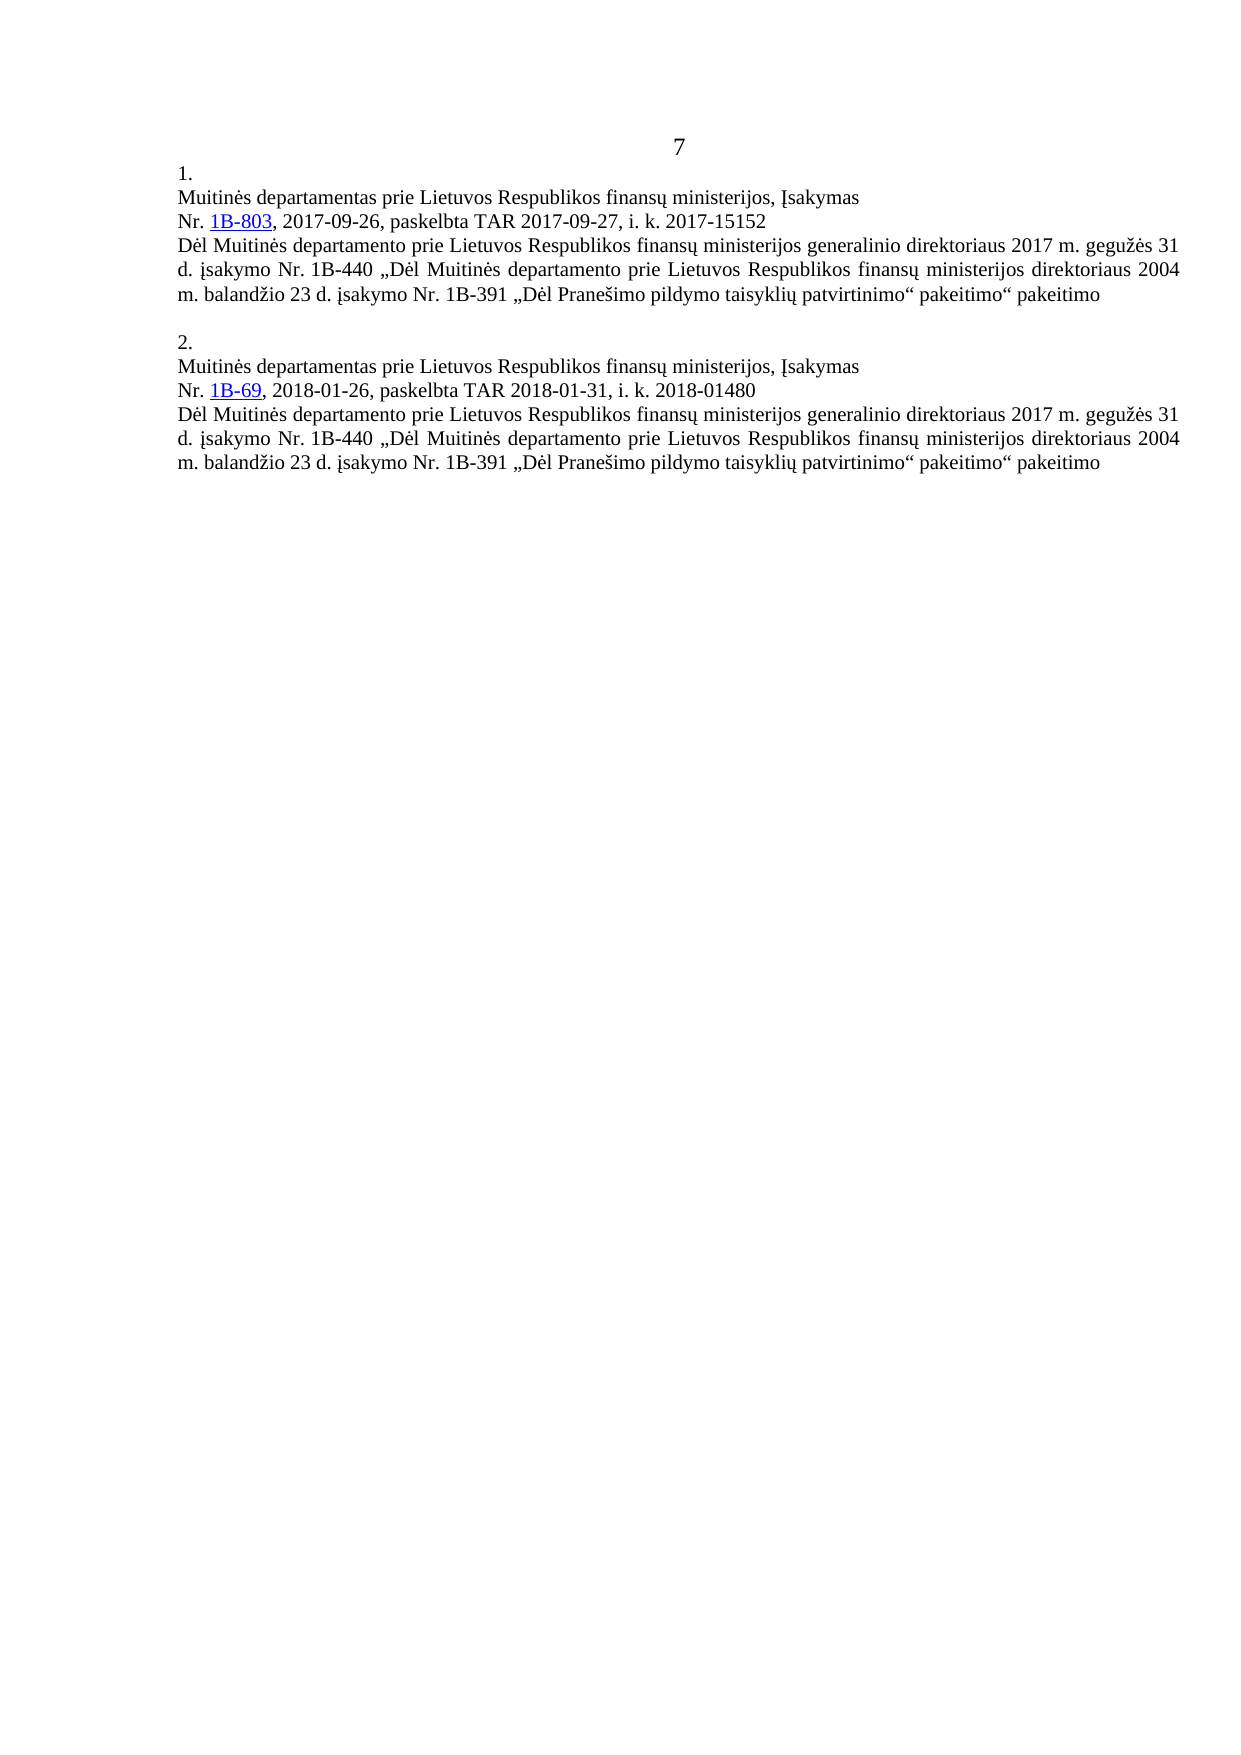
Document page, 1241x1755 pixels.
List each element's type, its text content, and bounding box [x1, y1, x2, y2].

text Muitinės departamentas prie Lietuvos Respublikos finansų ministerijos, Įsakymas [177, 354, 1181, 378]
text Muitinės departamentas prie Lietuvos Respublikos finansų ministerijos, Įsakymas [177, 185, 1181, 209]
text 2. [177, 329, 1181, 354]
text Dėl Muitinės departamento prie Lietuvos Respublikos finansų ministerijos generalinio direktoriaus 2017 m. gegužės 31 d. įsakymo Nr. 1B-440 „Dėl Muitinės departamento prie Lietuvos Respublikos finansų ministerijos direktoriaus 2004 m. balandžio 23 d. įsakymo Nr. 1B-391 „Dėl Pranešimo pildymo taisyklių patvirtinimo“ pakeitimo“ pakeitimo [177, 233, 1181, 306]
text 1. [177, 161, 1181, 185]
text Dėl Muitinės departamento prie Lietuvos Respublikos finansų ministerijos generalinio direktoriaus 2017 m. gegužės 31 d. įsakymo Nr. 1B-440 „Dėl Muitinės departamento prie Lietuvos Respublikos finansų ministerijos direktoriaus 2004 m. balandžio 23 d. įsakymo Nr. 1B-391 „Dėl Pranešimo pildymo taisyklių patvirtinimo“ pakeitimo“ pakeitimo [177, 402, 1181, 474]
text Nr. 1B-803, 2017-09-26, paskelbta TAR 2017-09-27, i. k. 2017-15152 [177, 209, 1181, 233]
text Nr. 1B-69, 2018-01-26, paskelbta TAR 2018-01-31, i. k. 2018-01480 [177, 378, 1181, 402]
